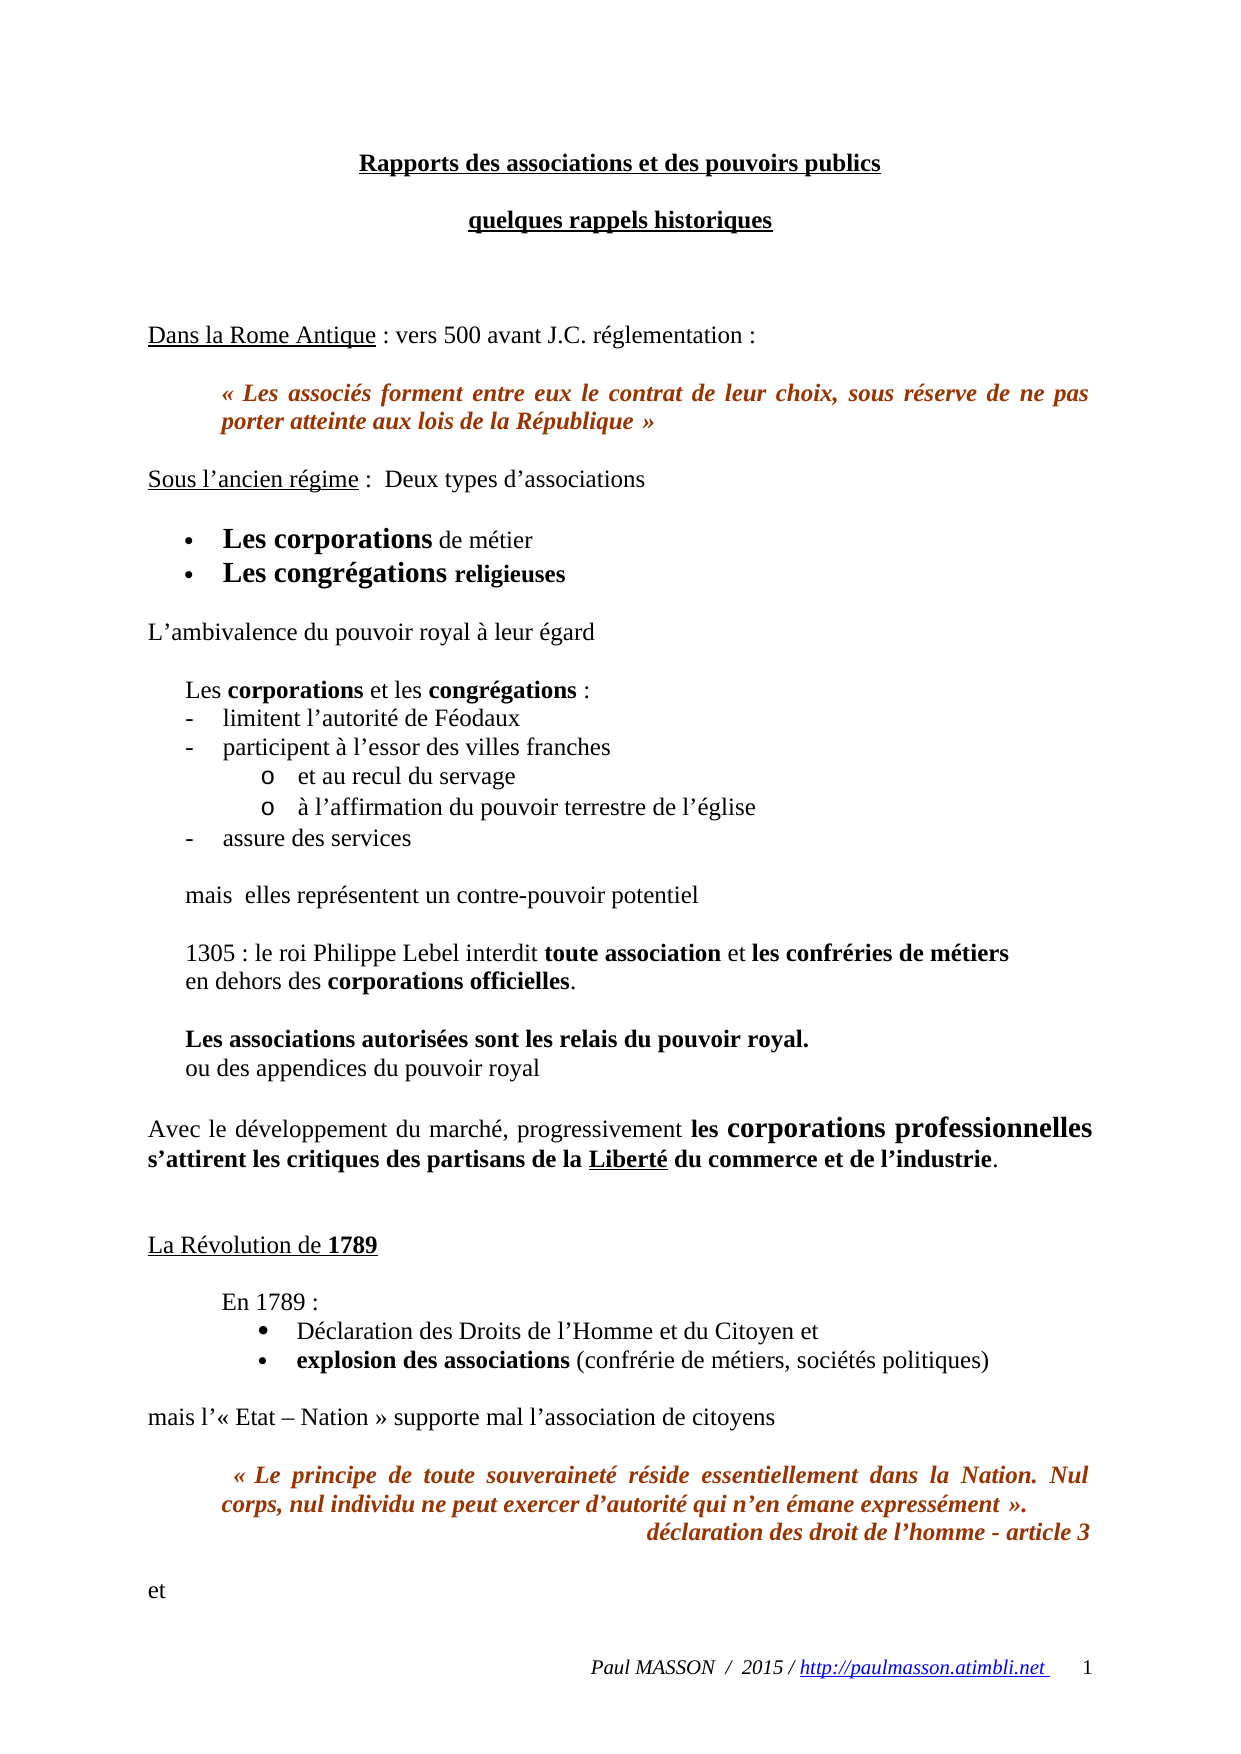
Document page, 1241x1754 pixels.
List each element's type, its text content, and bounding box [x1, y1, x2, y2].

text L’ambivalence du pouvoir royal à leur égard [148, 617, 1093, 646]
text Les associations autorisées sont les relais du pouvoir royal. [185, 1024, 1093, 1053]
subtitle La Révolution de 1789 [148, 1230, 1093, 1259]
list à l’affirmation du pouvoir terrestre de l’église [260, 792, 1093, 823]
list et au recul du servage [260, 761, 1093, 792]
text Sous l’ancien régime : Deux types d’associations [148, 464, 1093, 493]
text mais l’« Etat – Nation » supporte mal l’association de citoyens [148, 1402, 1093, 1431]
list Déclaration des Droits de l’Homme et du Citoyen et [259, 1316, 1093, 1345]
text 1305 : le roi Philippe Lebel interdit toute association et les confréries de métiers [185, 938, 1093, 966]
text en dehors des corporations officielles. [185, 966, 1093, 995]
text et [148, 1575, 1093, 1604]
list participent à l’essor des villes franches [185, 732, 1093, 761]
text déclaration des droit de l’homme - article 3 [221, 1517, 1093, 1546]
text « Le principe de toute souveraineté réside essentiellement dans la Nation. Nul corps, nul individu ne peut exercer d’autorité qui n’en émane expressément ». [221, 1460, 1093, 1517]
list explosion des associations (confrérie de métiers, sociétés politiques) [259, 1345, 1093, 1374]
text « Les associés forment entre eux le contrat de leur choix, sous réserve de ne pas porter atteinte aux lois de la République » [221, 378, 1093, 435]
text Rapports des associations et des pouvoirs publics [148, 148, 1093, 176]
text ou des appendices du pouvoir royal [185, 1053, 1093, 1081]
text mais elles représentent un contre-pouvoir potentiel [185, 880, 1093, 909]
text Les corporations et les congrégations : [185, 675, 1093, 703]
text En 1789 : [148, 1287, 1093, 1316]
text quelques rappels historiques [148, 205, 1093, 234]
text Dans la Rome Antique : vers 500 avant J.C. réglementation : [148, 320, 1093, 349]
list assure des services [185, 823, 1093, 851]
list limitent l’autorité de Féodaux [185, 703, 1093, 732]
list Les corporations de métier [185, 521, 1093, 555]
list Les congrégations religieuses [185, 555, 1093, 588]
text Avec le développement du marché, progressivement les corporations professionnelles s’attirent les critiques des partisans de la Liberté du commerce et de l’industrie. [148, 1110, 1093, 1172]
